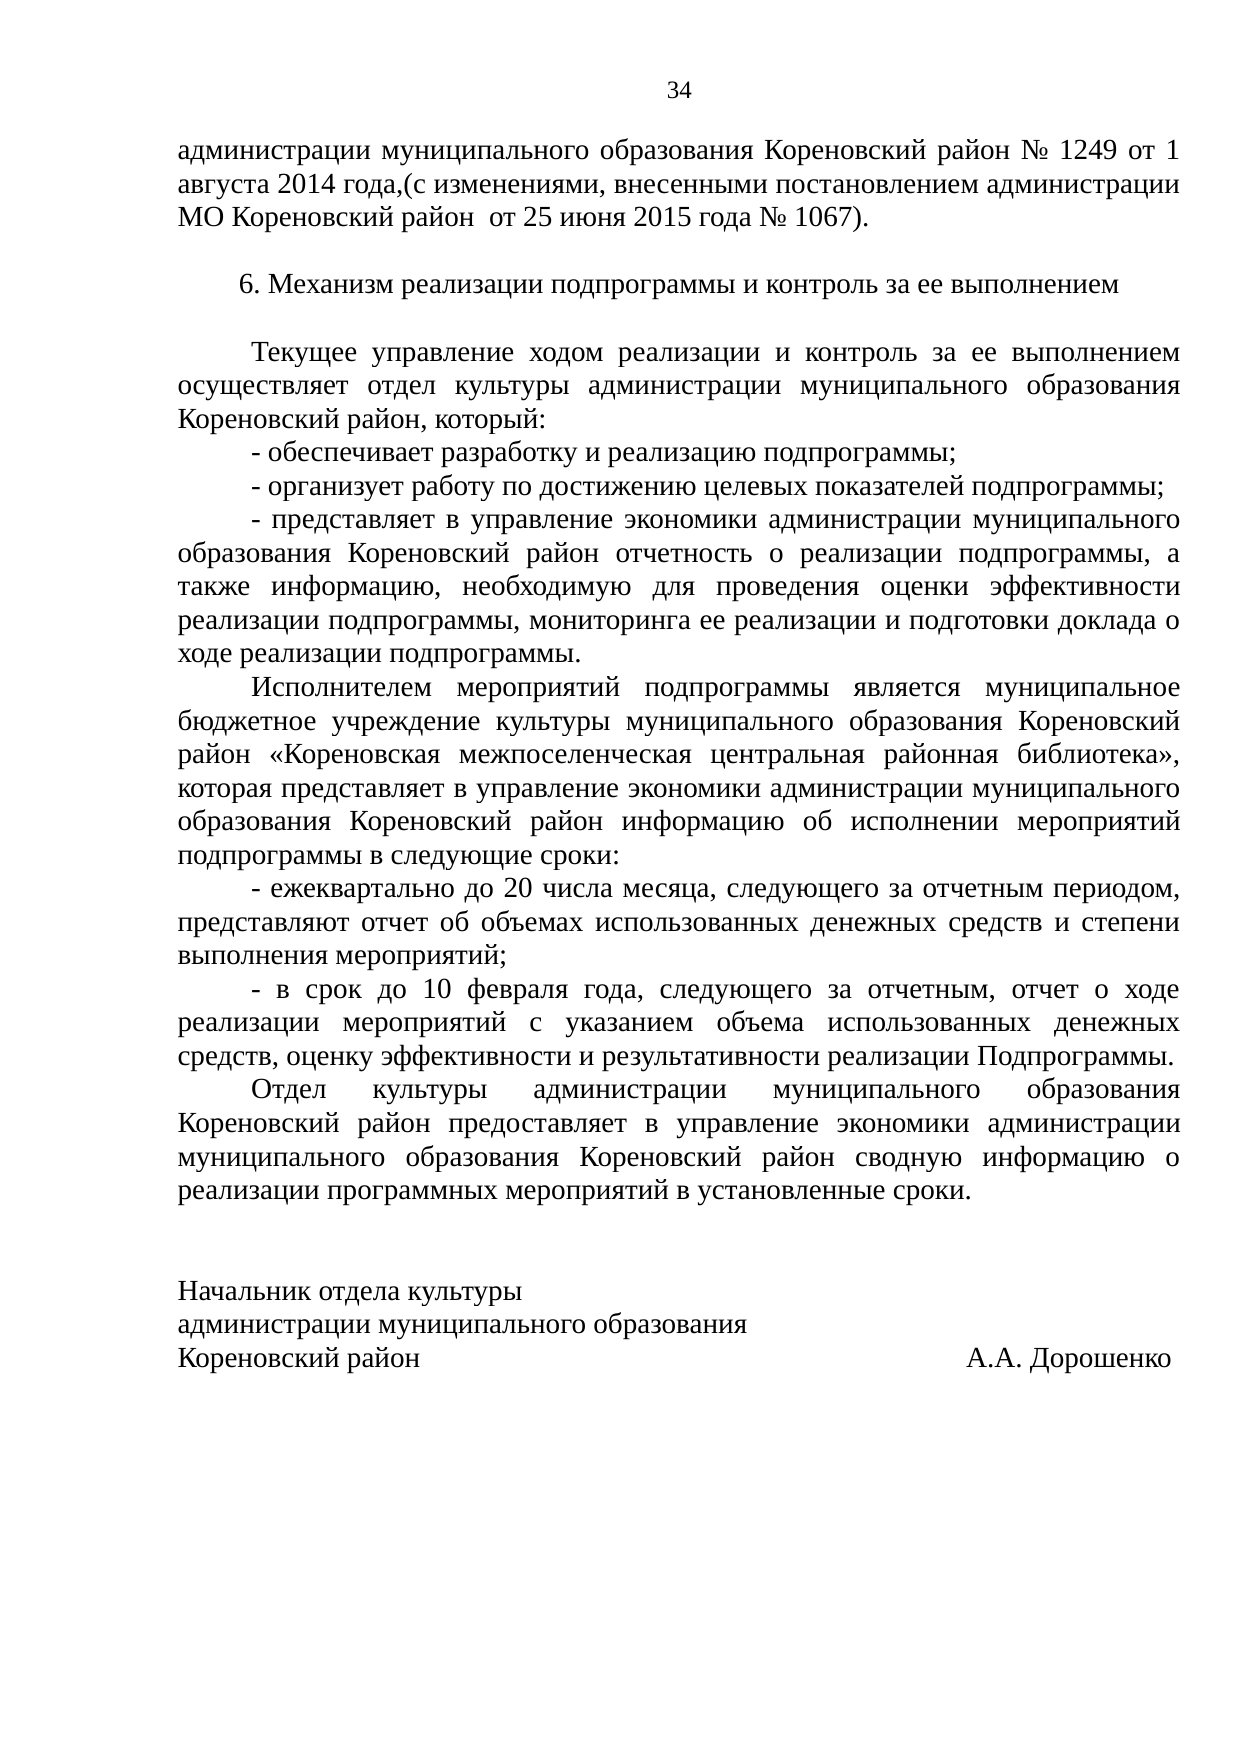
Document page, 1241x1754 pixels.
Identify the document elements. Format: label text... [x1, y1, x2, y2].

text - в срок до 10 февраля года, следующего за отчетным, отчет о ходе реализации мероприятий с указанием объема использованных денежных средств, оценку эффективности и результативности реализации Подпрограммы. [177, 971, 1181, 1072]
text Начальник отдела культуры [177, 1273, 1181, 1306]
text 6. Механизм реализации подпрограммы и контроль за ее выполнением [177, 267, 1181, 300]
text Кореновский район А.А. Дорошенко [177, 1340, 1181, 1373]
text Текущее управление ходом реализации и контроль за ее выполнением осуществляет отдел культуры администрации муниципального образования Кореновский район, который: [177, 334, 1181, 434]
text Отдел культуры администрации муниципального образования Кореновский район предоставляет в управление экономики администрации муниципального образования Кореновский район сводную информацию о реализации программных мероприятий в установленные сроки. [177, 1072, 1181, 1206]
text - организует работу по достижению целевых показателей подпрограммы; [177, 468, 1181, 501]
text администрации муниципального образования [177, 1306, 1181, 1340]
text - обеспечивает разработку и реализацию подпрограммы; [177, 434, 1181, 468]
text - ежеквартально до 20 числа месяца, следующего за отчетным периодом, представляют отчет об объемах использованных денежных средств и степени выполнения мероприятий; [177, 870, 1181, 971]
text администрации муниципального образования Кореновский район № 1249 от 1 августа 2014 года,(с изменениями, внесенными постановлением администрации МО Кореновский район от 25 июня 2015 года № 1067). [177, 132, 1181, 233]
text Исполнителем мероприятий подпрограммы является муниципальное бюджетное учреждение культуры муниципального образования Кореновский район «Кореновская межпоселенческая центральная районная библиотека», которая представляет в управление экономики администрации муниципального образования Кореновский район информацию об исполнении мероприятий подпрограммы в следующие сроки: [177, 669, 1181, 870]
text - представляет в управление экономики администрации муниципального образования Кореновский район отчетность о реализации подпрограммы, а также информацию, необходимую для проведения оценки эффективности реализации подпрограммы, мониторинга ее реализации и подготовки доклада о ходе реализации подпрограммы. [177, 501, 1181, 669]
